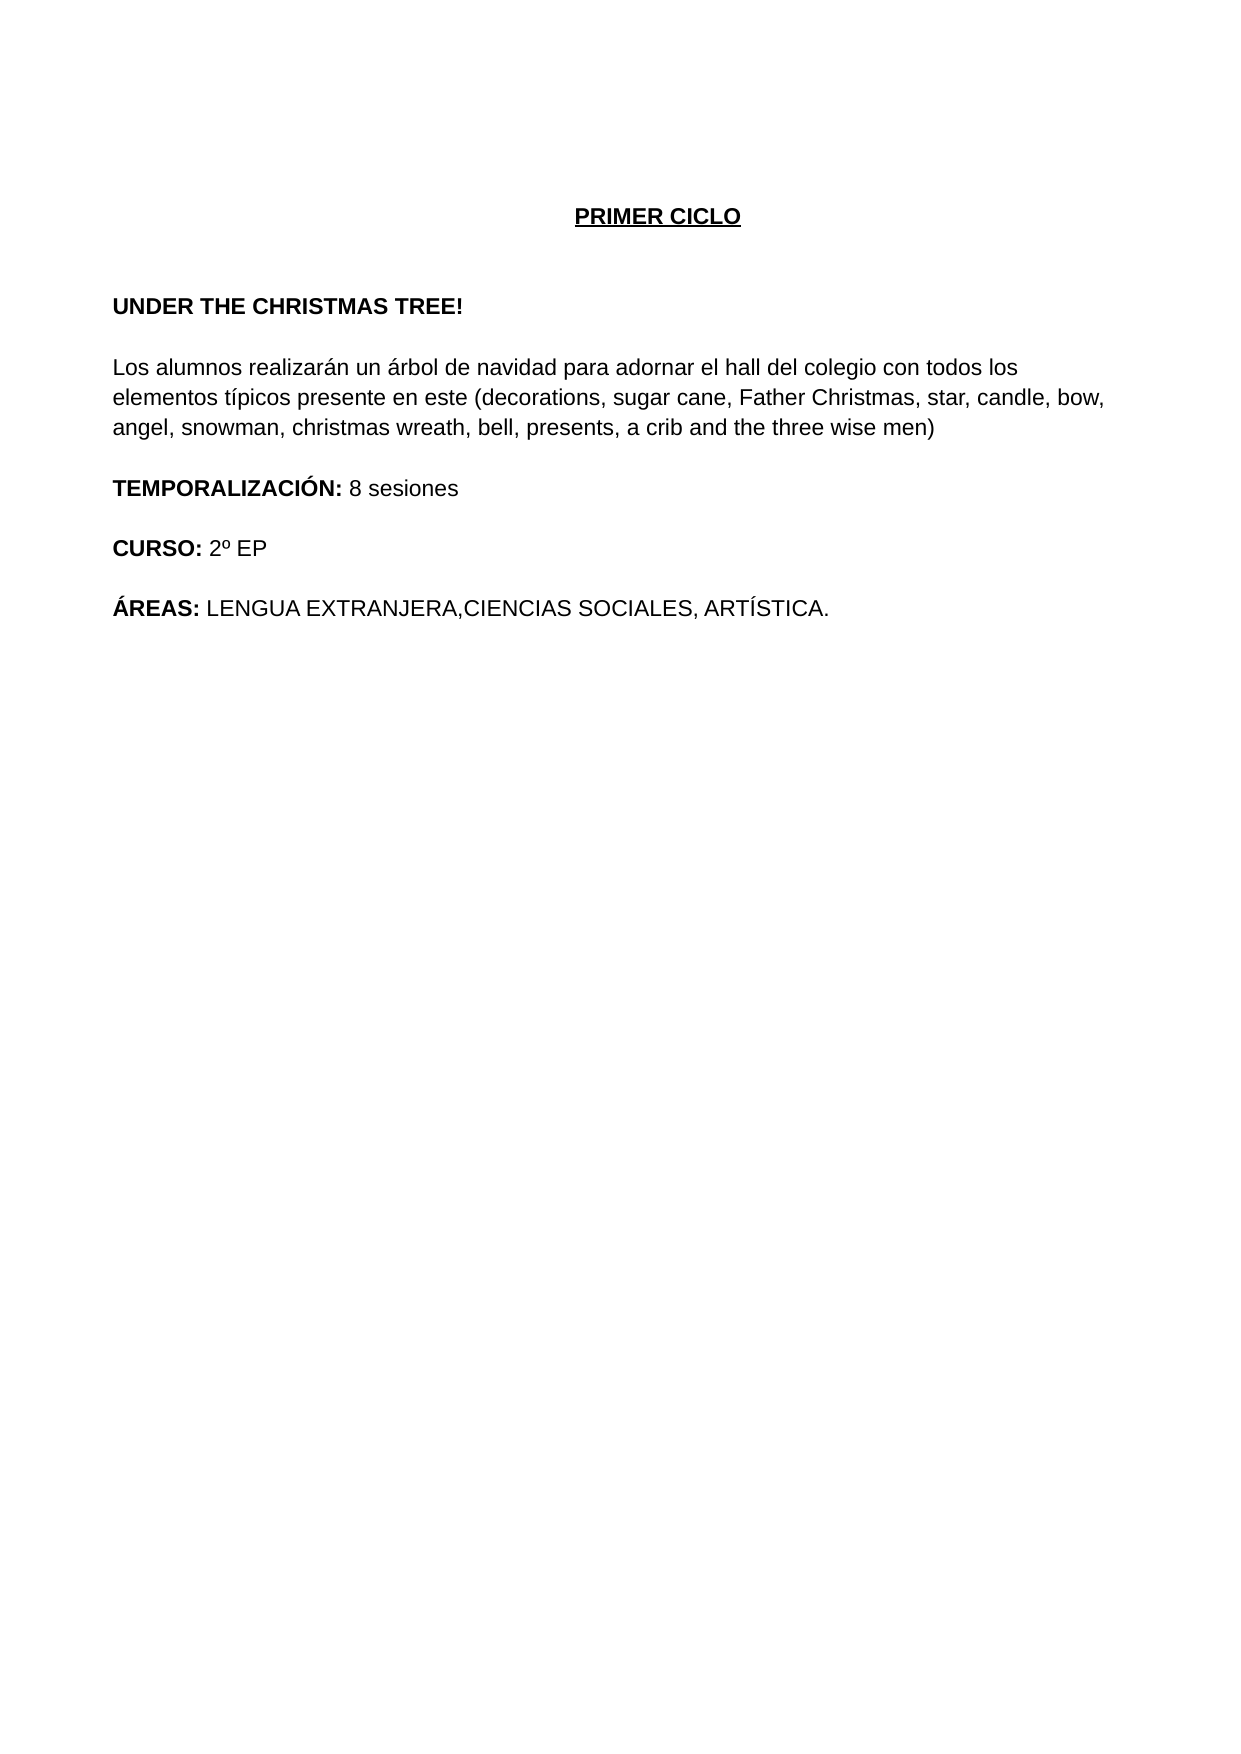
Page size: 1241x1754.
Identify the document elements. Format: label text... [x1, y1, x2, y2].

text TEMPORALIZACIÓN: 8 sesiones [112, 474, 1128, 501]
text PRIMER CICLO [112, 203, 1128, 229]
text CURSO: 2º EP [112, 535, 1128, 561]
text UNDER THE CHRISTMAS TREE! [112, 293, 1128, 320]
text Los alumnos realizarán un árbol de navidad para adornar el hall del colegio con todos los elementos típicos presente en este (decorations, sugar cane, Father Christmas, star, candle, bow, angel, snowman, christmas wreath, bell, presents, a crib and the three wise men) [112, 354, 1128, 441]
text ÁREAS: LENGUA EXTRANJERA,CIENCIAS SOCIALES, ARTÍSTICA. [112, 595, 1128, 622]
